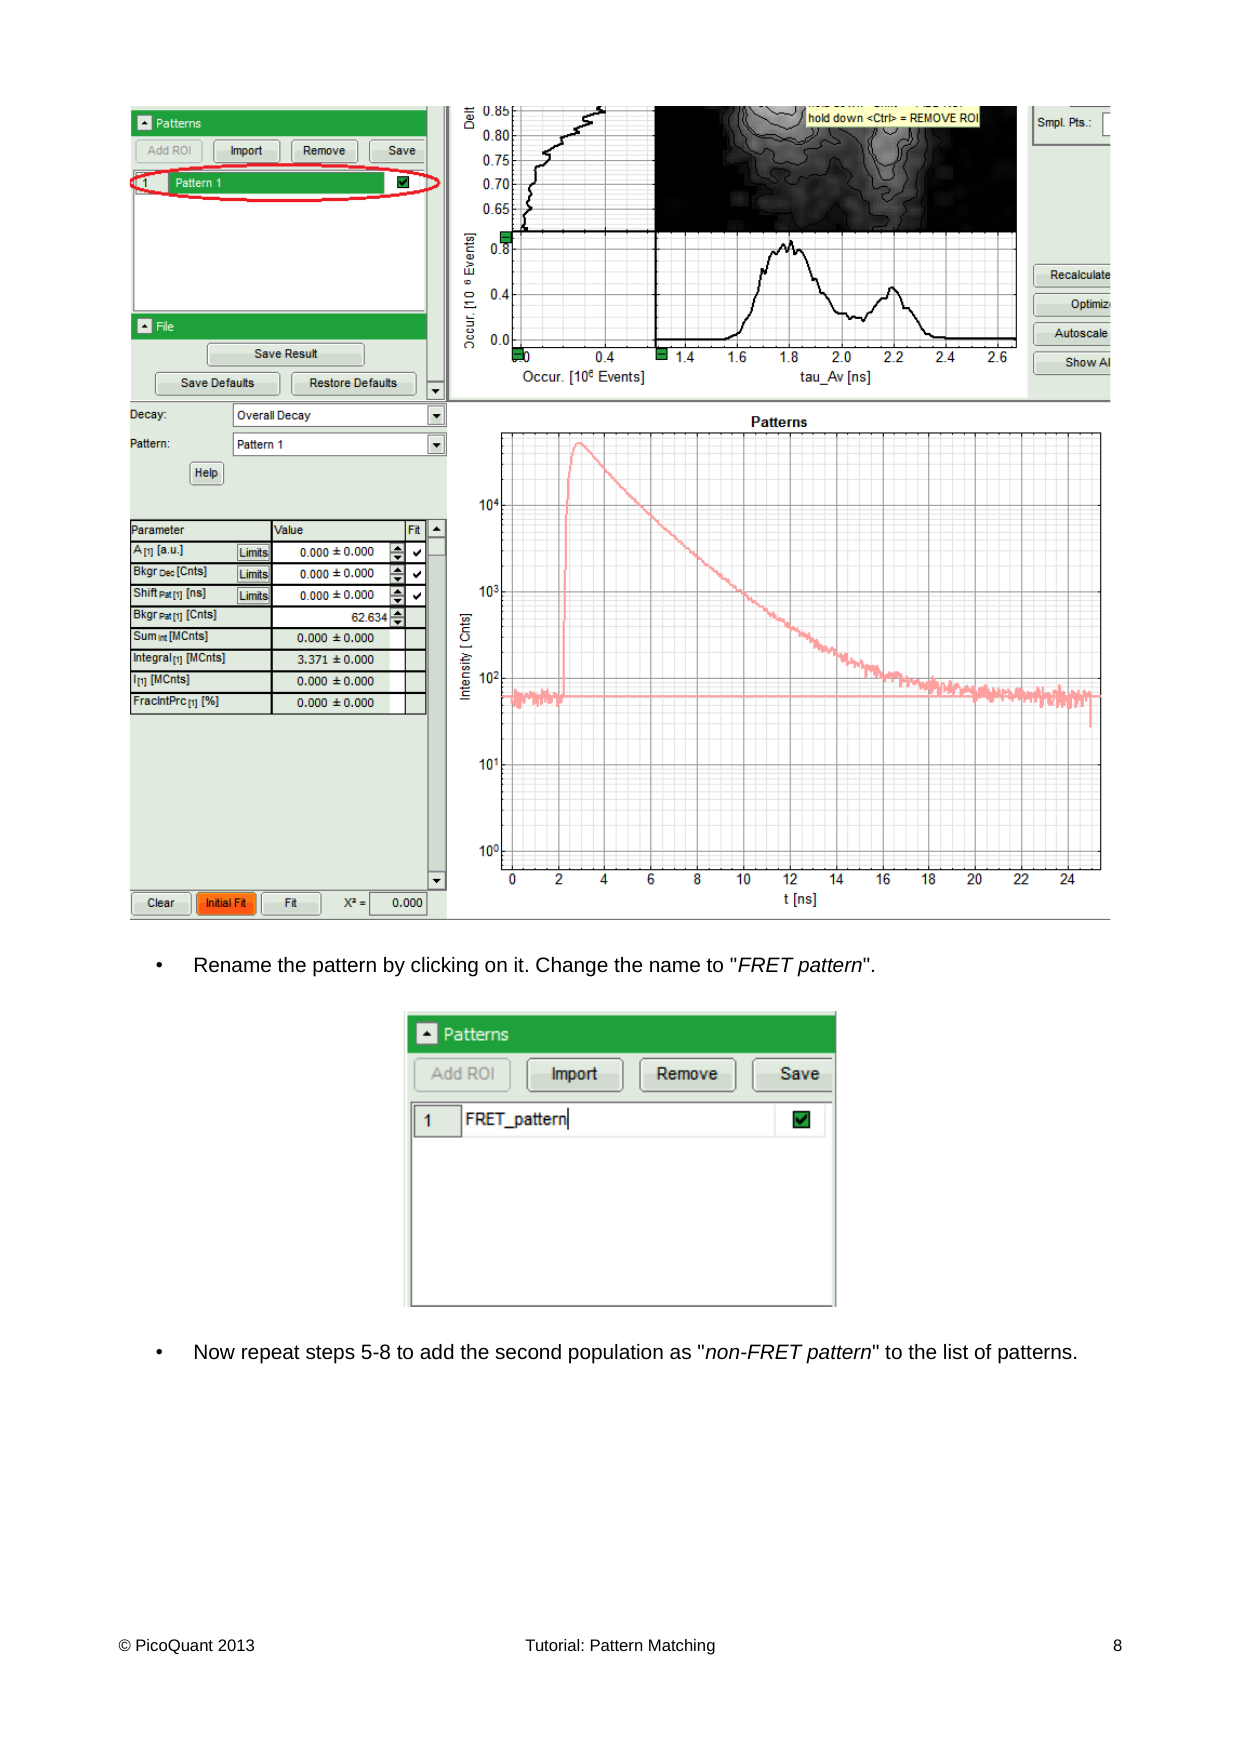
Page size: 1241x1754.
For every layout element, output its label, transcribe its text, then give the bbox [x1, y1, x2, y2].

list Rename the pattern by clicking on it. Change the name to "FRET pattern". [156, 953, 1122, 977]
list Now repeat steps 5-8 to add the second population as "non-FRET pattern" to the list of patterns. [156, 1340, 1122, 1364]
picture [129, 106, 1111, 920]
picture [403, 1011, 837, 1307]
